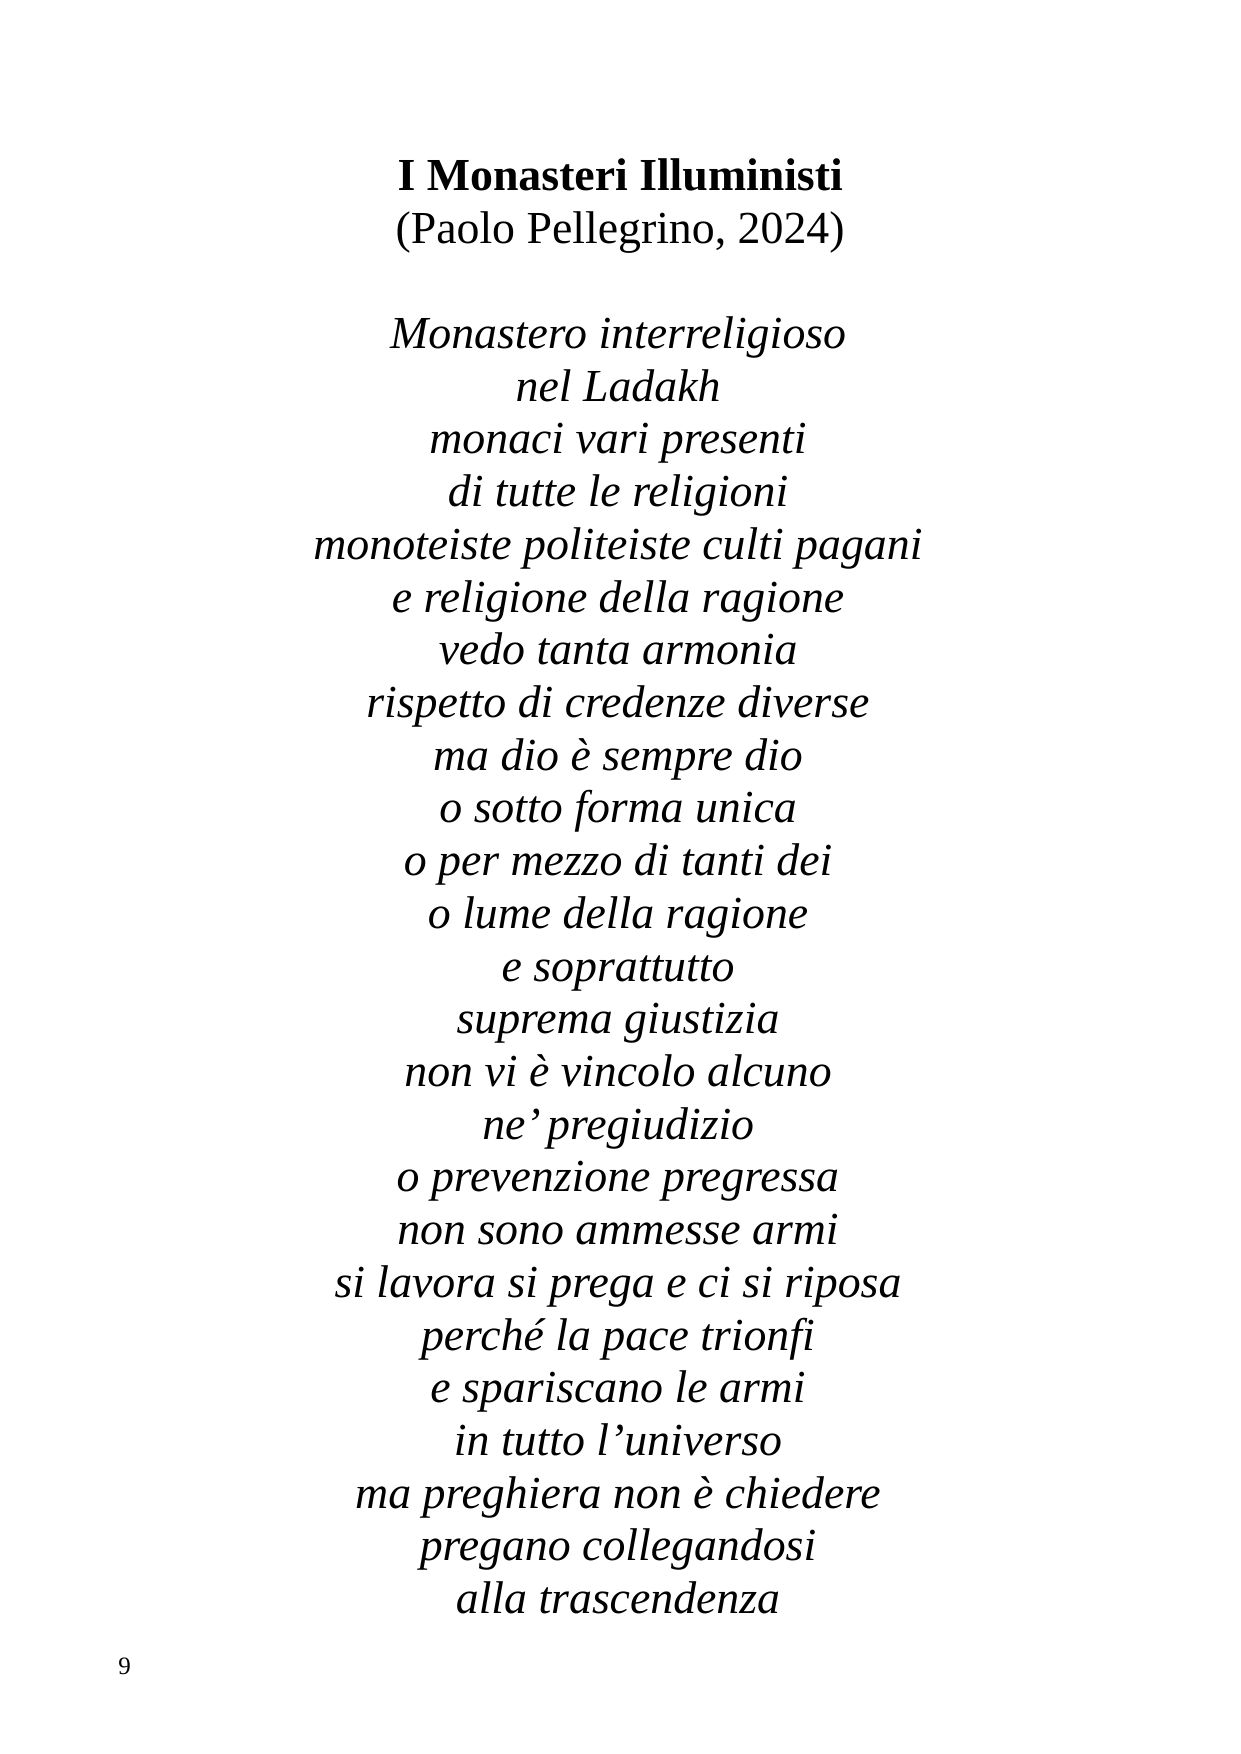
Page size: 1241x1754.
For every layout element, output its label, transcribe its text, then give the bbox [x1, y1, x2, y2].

text e religione della ragione [118, 569, 1122, 622]
text vedo tanta armonia [118, 622, 1122, 675]
text Monastero interreligioso [118, 306, 1122, 358]
text non vi è vincolo alcuno [118, 1044, 1122, 1096]
text perché la pace trionfi [118, 1307, 1122, 1360]
text rispetto di credenze diverse [118, 675, 1122, 727]
text e soprattutto [118, 938, 1122, 991]
text I Monasteri Illuministi [118, 148, 1122, 200]
text nel Ladakh [118, 358, 1122, 411]
text ma preghiera non è chiedere [118, 1465, 1122, 1518]
text monaci vari presenti [118, 411, 1122, 464]
text o per mezzo di tanti dei [118, 833, 1122, 886]
text in tutto l’universo [118, 1413, 1122, 1465]
text si lavora si prega e ci si riposa [118, 1254, 1122, 1307]
text ma dio è sempre dio [118, 727, 1122, 780]
text (Paolo Pellegrino, 2024) [118, 200, 1122, 253]
text pregano collegandosi [118, 1518, 1122, 1571]
text monoteiste politeiste culti pagani [118, 517, 1122, 569]
text e spariscano le armi [118, 1360, 1122, 1413]
text ne’ pregiudizio [118, 1096, 1122, 1149]
text o lume della ragione [118, 886, 1122, 938]
text o sotto forma unica [118, 780, 1122, 833]
text non sono ammesse armi [118, 1202, 1122, 1254]
text suprema giustizia [118, 991, 1122, 1044]
text di tutte le religioni [118, 464, 1122, 517]
text o prevenzione pregressa [118, 1149, 1122, 1202]
text alla trascendenza [118, 1571, 1122, 1623]
